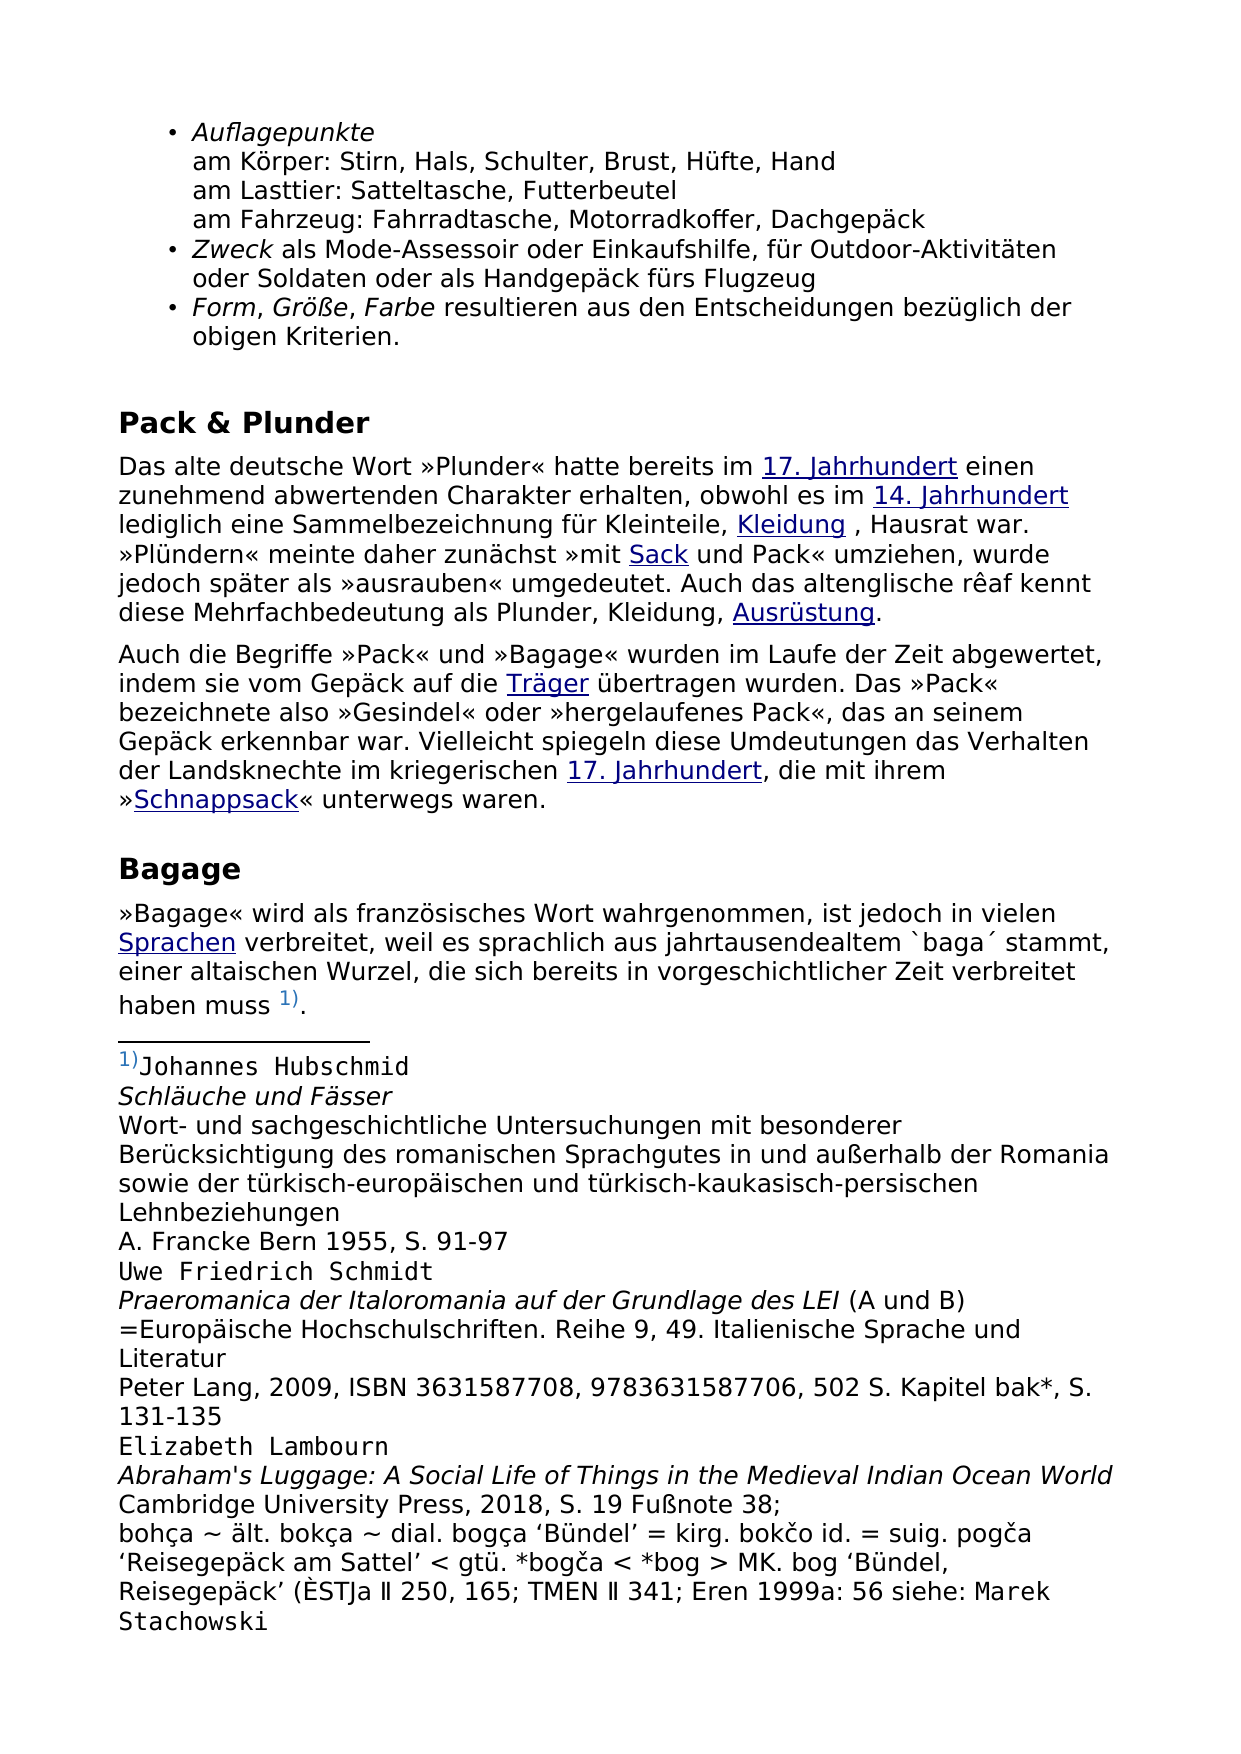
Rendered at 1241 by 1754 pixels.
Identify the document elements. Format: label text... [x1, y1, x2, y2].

text Das alte deutsche Wort »Plunder« hatte bereits im 17. Jahrhundert einen zunehmend abwertenden Charakter erhalten, obwohl es im 14. Jahrhundert lediglich eine Sammelbezeichnung für Kleinteile, Kleidung , Hausrat war. »Plündern« meinte daher zunächst »mit Sack und Pack« umziehen, wurde jedoch später als »ausrauben« umgedeutet. Auch das altenglische rêaf kennt diese Mehrfachbedeutung als Plunder, Kleidung, Ausrüstung. [118, 452, 1122, 627]
text Auch die Begriffe »Pack« und »Bagage« wurden im Laufe der Zeit abgewertet, indem sie vom Gepäck auf die Träger übertragen wurden. Das »Pack« bezeichnete also »Gesindel« oder »hergelaufenes Pack«, das an seinem Gepäck erkennbar war. Vielleicht spiegeln diese Umdeutungen das Verhalten der Landsknechte im kriegerischen 17. Jahrhundert, die mit ihrem »Schnappsack« unterwegs waren. [118, 640, 1122, 815]
text »Bagage« wird als französisches Wort wahrgenommen, ist jedoch in vielen Sprachen verbreitet, weil es sprachlich aus jahrtausendealtem `baga´ stammt, einer altaischen Wurzel, die sich bereits in vorgeschichtlicher Zeit verbreitet haben muss . [118, 899, 1122, 1020]
text Johannes Hubschmid Schläuche und Fässer Wort- und sachgeschichtliche Untersuchungen mit besonderer Berücksichtigung des romanischen Sprachgutes in und außerhalb der Romania sowie der türkisch-europäischen und türkisch-kaukasisch-persischen Lehnbeziehungen A. Francke Bern 1955, S. 91-97 Uwe Friedrich Schmidt Praeromanica der Italoromania auf der Grundlage des LEI (A und B) =Europäische Hochschulschriften. Reihe 9, 49. Italienische Sprache und Literatur Peter Lang, 2009, ISBN 3631587708, 9783631587706, 502 S. Kapitel bak*, S. 131-135 Elizabeth Lambourn Abraham's Luggage: A Social Life of Things in the Medieval Indian Ocean World Cambridge University Press, 2018, S. 19 Fußnote 38; bohça ~ ält. bokça ~ dial. bogça ‘Bündel’ = kirg. bokčo id. = suig. pogča ‘Reisegepäck am Sattel’ < gtü. *bogča < *bog > MK. bog ‘Bündel, Reisegepäck’ (ÈSTJa Ⅱ 250, 165; TMEN Ⅱ 341; Eren 1999a: 56 siehe: Marek Stachowski [118, 1048, 1122, 1636]
list Form, Größe, Farbe resultieren aus den Entscheidungen bezüglich der obigen Kriterien. [177, 293, 1122, 351]
list Zweck als Mode-Assessoir oder Einkaufshilfe, für Outdoor-Aktivitäten oder Soldaten oder als Handgepäck fürs Flugzeug [177, 235, 1122, 293]
subtitle Bagage [118, 852, 1122, 886]
subtitle Pack & Plunder [118, 406, 1122, 440]
list Auflagepunkte am Körper: Stirn, Hals, Schulter, Brust, Hüfte, Hand am Lasttier: Satteltasche, Futterbeutel am Fahrzeug: Fahrradtasche, Motorradkoffer, Dachgepäck [177, 118, 1122, 235]
